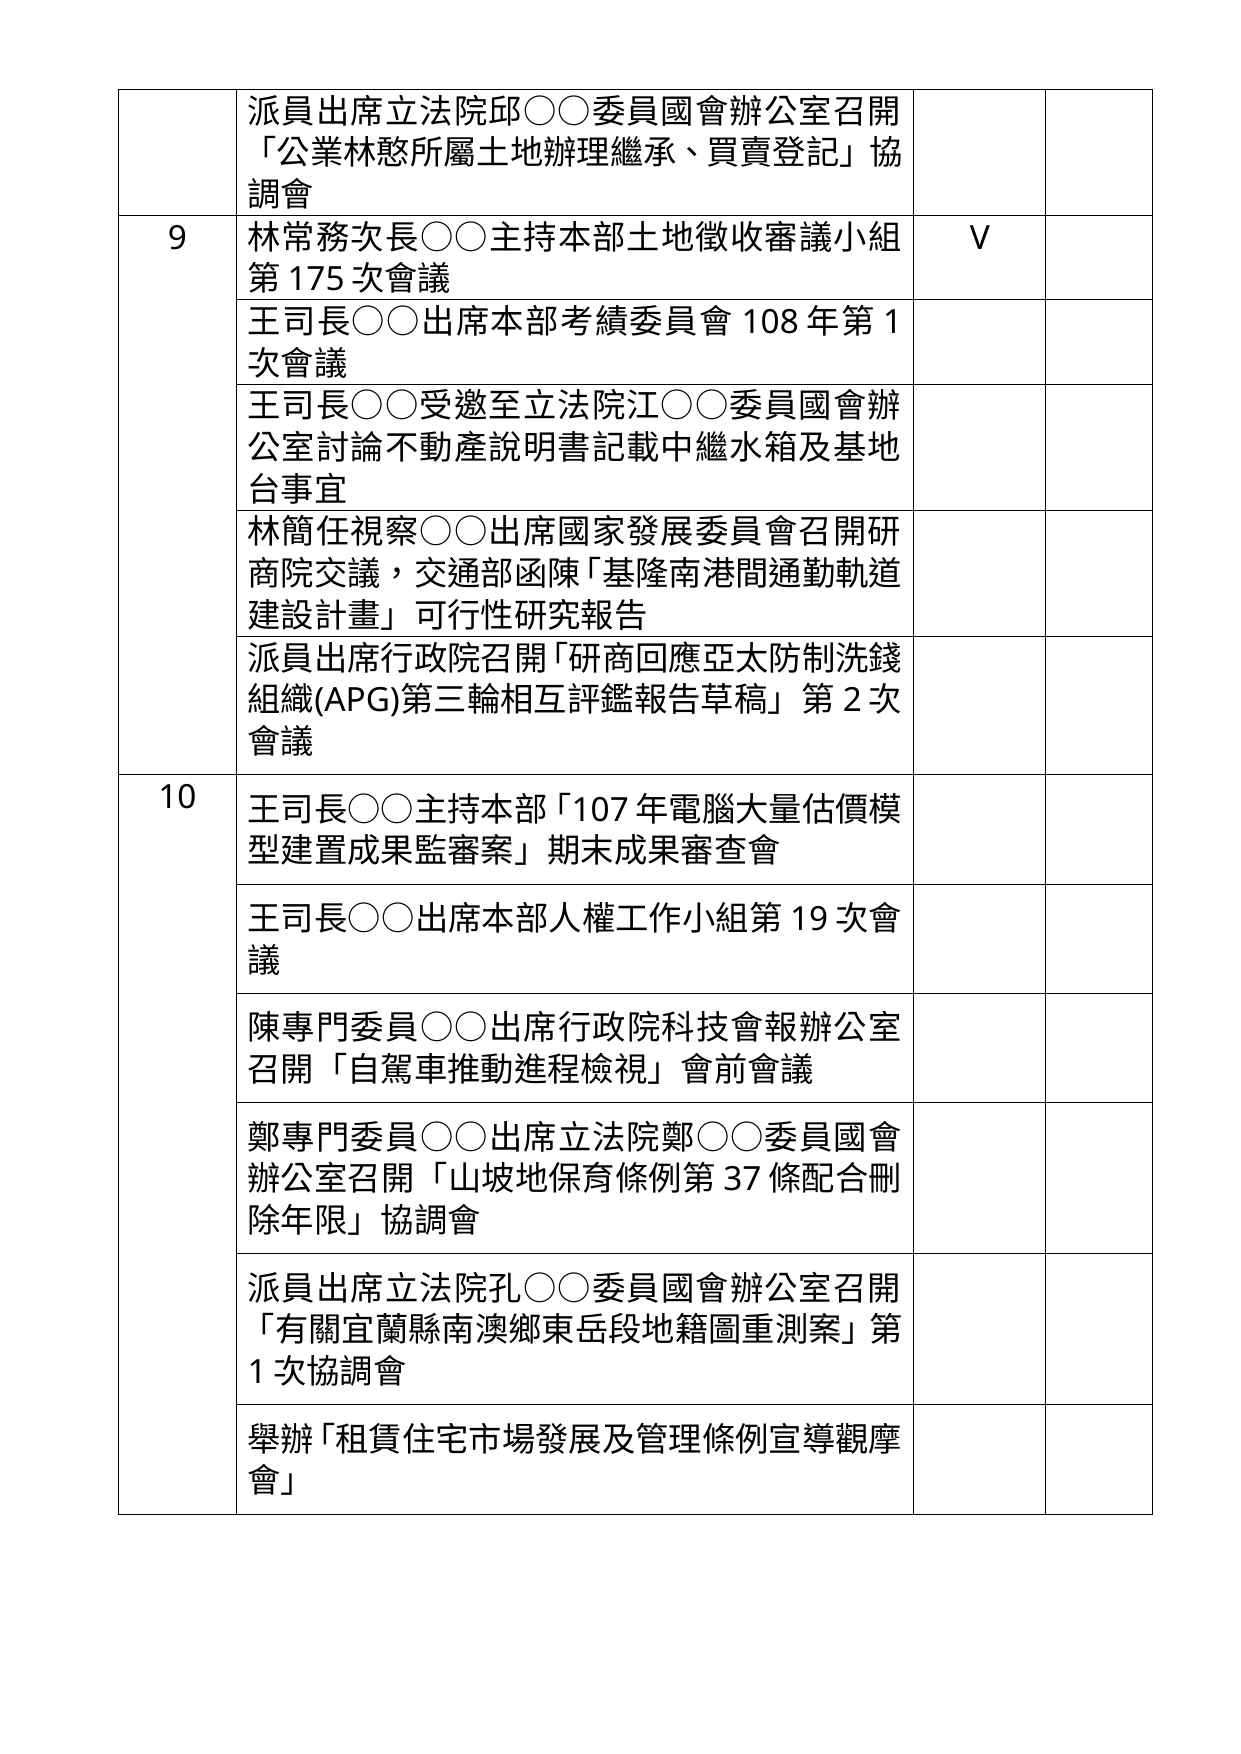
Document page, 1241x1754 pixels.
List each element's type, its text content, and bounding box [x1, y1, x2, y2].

table_cell 王司長○○主持本部「107年電腦大量估價模型建置成果監審案」期末成果審查會 [237, 775, 913, 883]
table_cell [1046, 775, 1152, 883]
table_cell [914, 775, 1045, 883]
table_cell [1046, 1254, 1152, 1404]
table_cell [1046, 1405, 1152, 1514]
table_cell [1046, 885, 1152, 993]
table_cell 舉辦「租賃住宅市場發展及管理條例宣導觀摩會」 [237, 1405, 913, 1514]
table_cell 林簡任視察○○出席國家發展委員會召開研商院交議，交通部函陳「基隆南港間通勤軌道建設計畫」可行性研究報告 [237, 511, 913, 636]
table_cell 王司長○○受邀至立法院江○○委員國會辦公室討論不動產說明書記載中繼水箱及基地台事宜 [237, 385, 913, 509]
table_cell 王司長○○出席本部人權工作小組第19次會議 [237, 885, 913, 993]
table_cell 派員出席立法院邱○○委員國會辦公室召開「公業林憨所屬土地辦理繼承、買賣登記」協調會 [237, 90, 913, 215]
table_cell [914, 1254, 1045, 1404]
table_cell [1046, 300, 1152, 383]
table_cell 10 [119, 775, 236, 1514]
table_cell [1046, 216, 1152, 299]
table_cell [914, 300, 1045, 383]
table_cell [914, 994, 1045, 1102]
table_cell [914, 885, 1045, 993]
table_cell [1046, 90, 1152, 215]
table_cell 9 [119, 216, 236, 774]
table_cell 鄭專門委員○○出席立法院鄭○○委員國會辦公室召開「山坡地保育條例第37條配合刪除年限」協調會 [237, 1103, 913, 1253]
table_cell 派員出席行政院召開「研商回應亞太防制洗錢組織(APG)第三輪相互評鑑報告草稿」第2次會議 [237, 637, 913, 774]
table_cell [914, 511, 1045, 636]
table_cell [119, 90, 236, 215]
table_cell [1046, 511, 1152, 636]
table_cell [1046, 385, 1152, 509]
table_cell 陳專門委員○○出席行政院科技會報辦公室召開「自駕車推動進程檢視」會前會議 [237, 994, 913, 1102]
table_cell 派員出席立法院孔○○委員國會辦公室召開「有關宜蘭縣南澳鄉東岳段地籍圖重測案」第1次協調會 [237, 1254, 913, 1404]
table_cell 林常務次長○○主持本部土地徵收審議小組第175次會議 [237, 216, 913, 299]
table_cell [1046, 994, 1152, 1102]
table_cell [914, 385, 1045, 509]
table_cell [914, 90, 1045, 215]
table_cell [914, 1103, 1045, 1253]
table_cell [914, 637, 1045, 774]
table_cell [1046, 1103, 1152, 1253]
table_cell [914, 1405, 1045, 1514]
table_cell V [914, 216, 1045, 299]
table_cell [1046, 637, 1152, 774]
table_cell 王司長○○出席本部考績委員會108年第1次會議 [237, 300, 913, 383]
